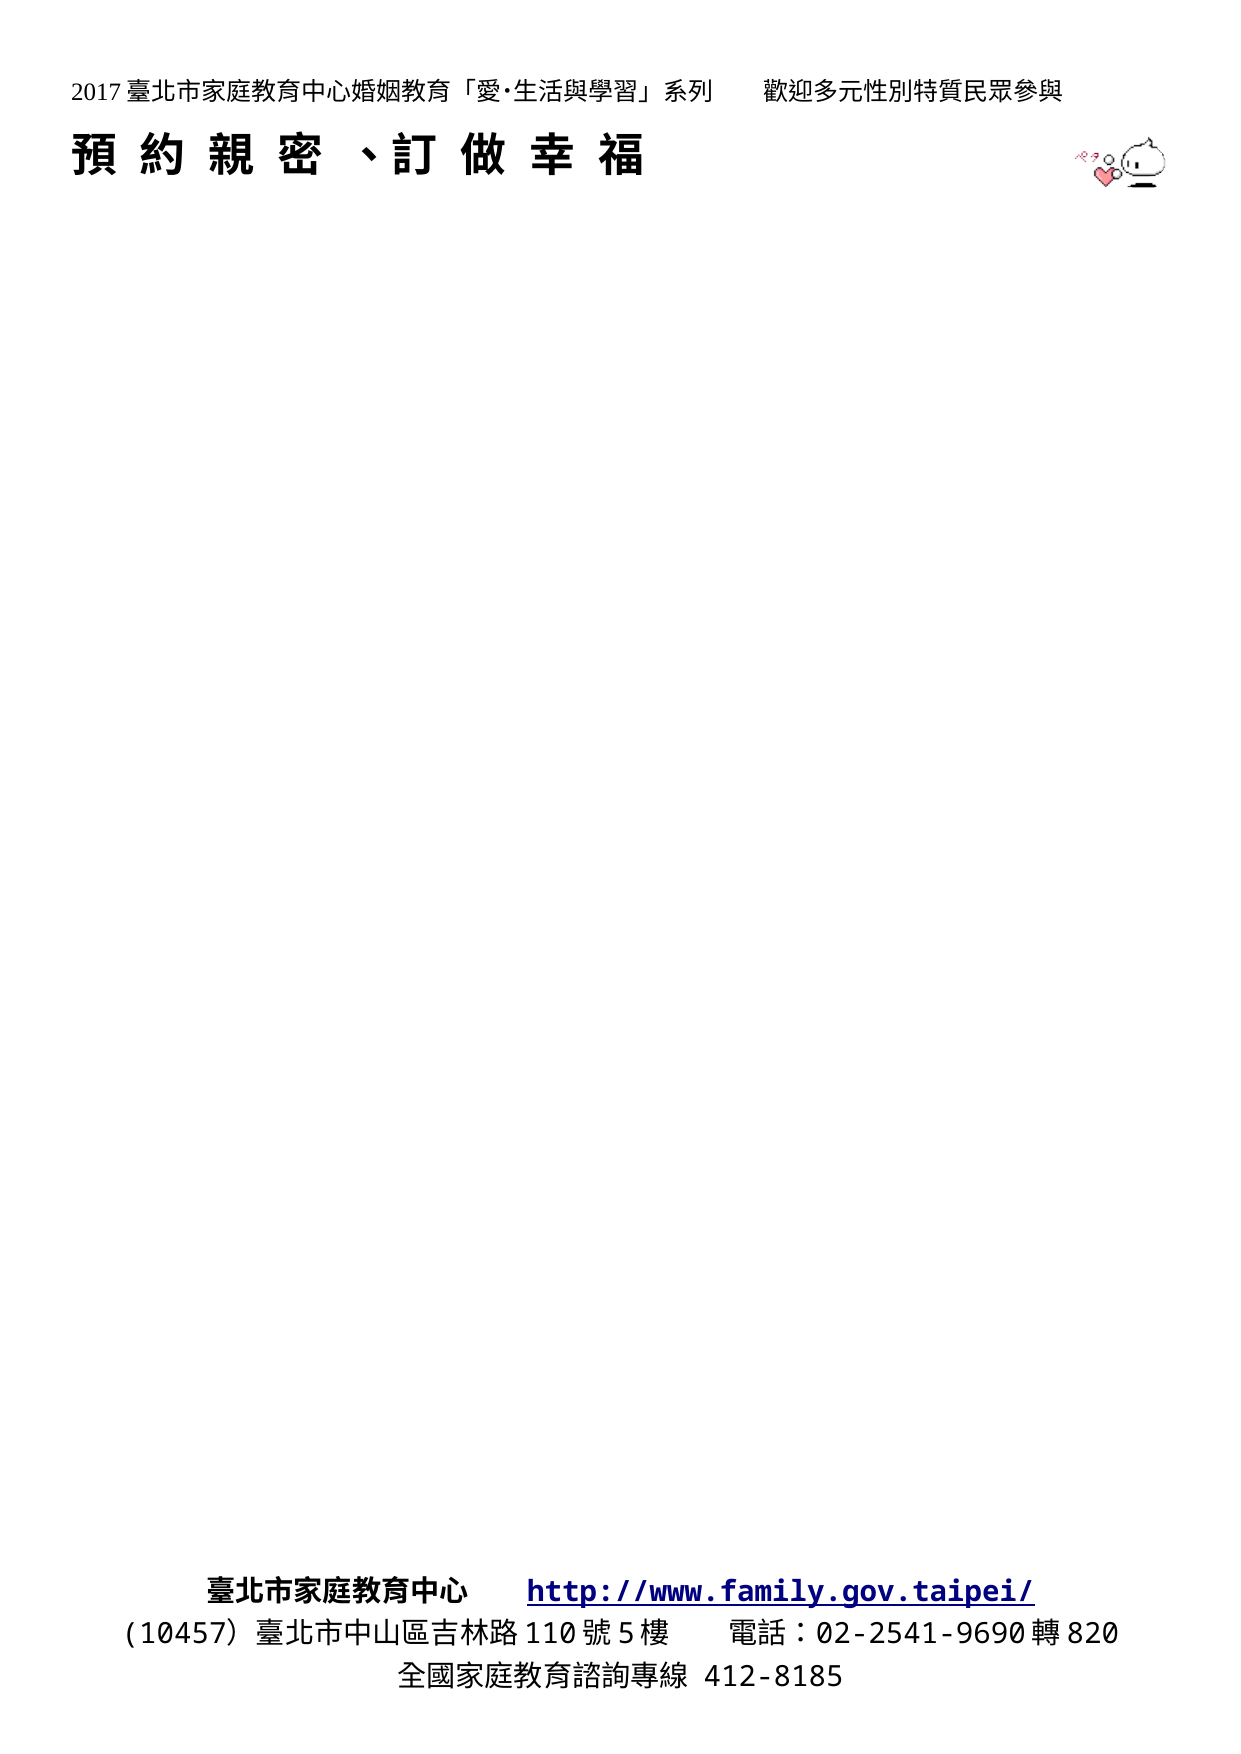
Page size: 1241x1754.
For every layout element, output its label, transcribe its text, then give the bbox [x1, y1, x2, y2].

text 預 約 親 密 、訂 做 幸 福 [71, 111, 1169, 186]
